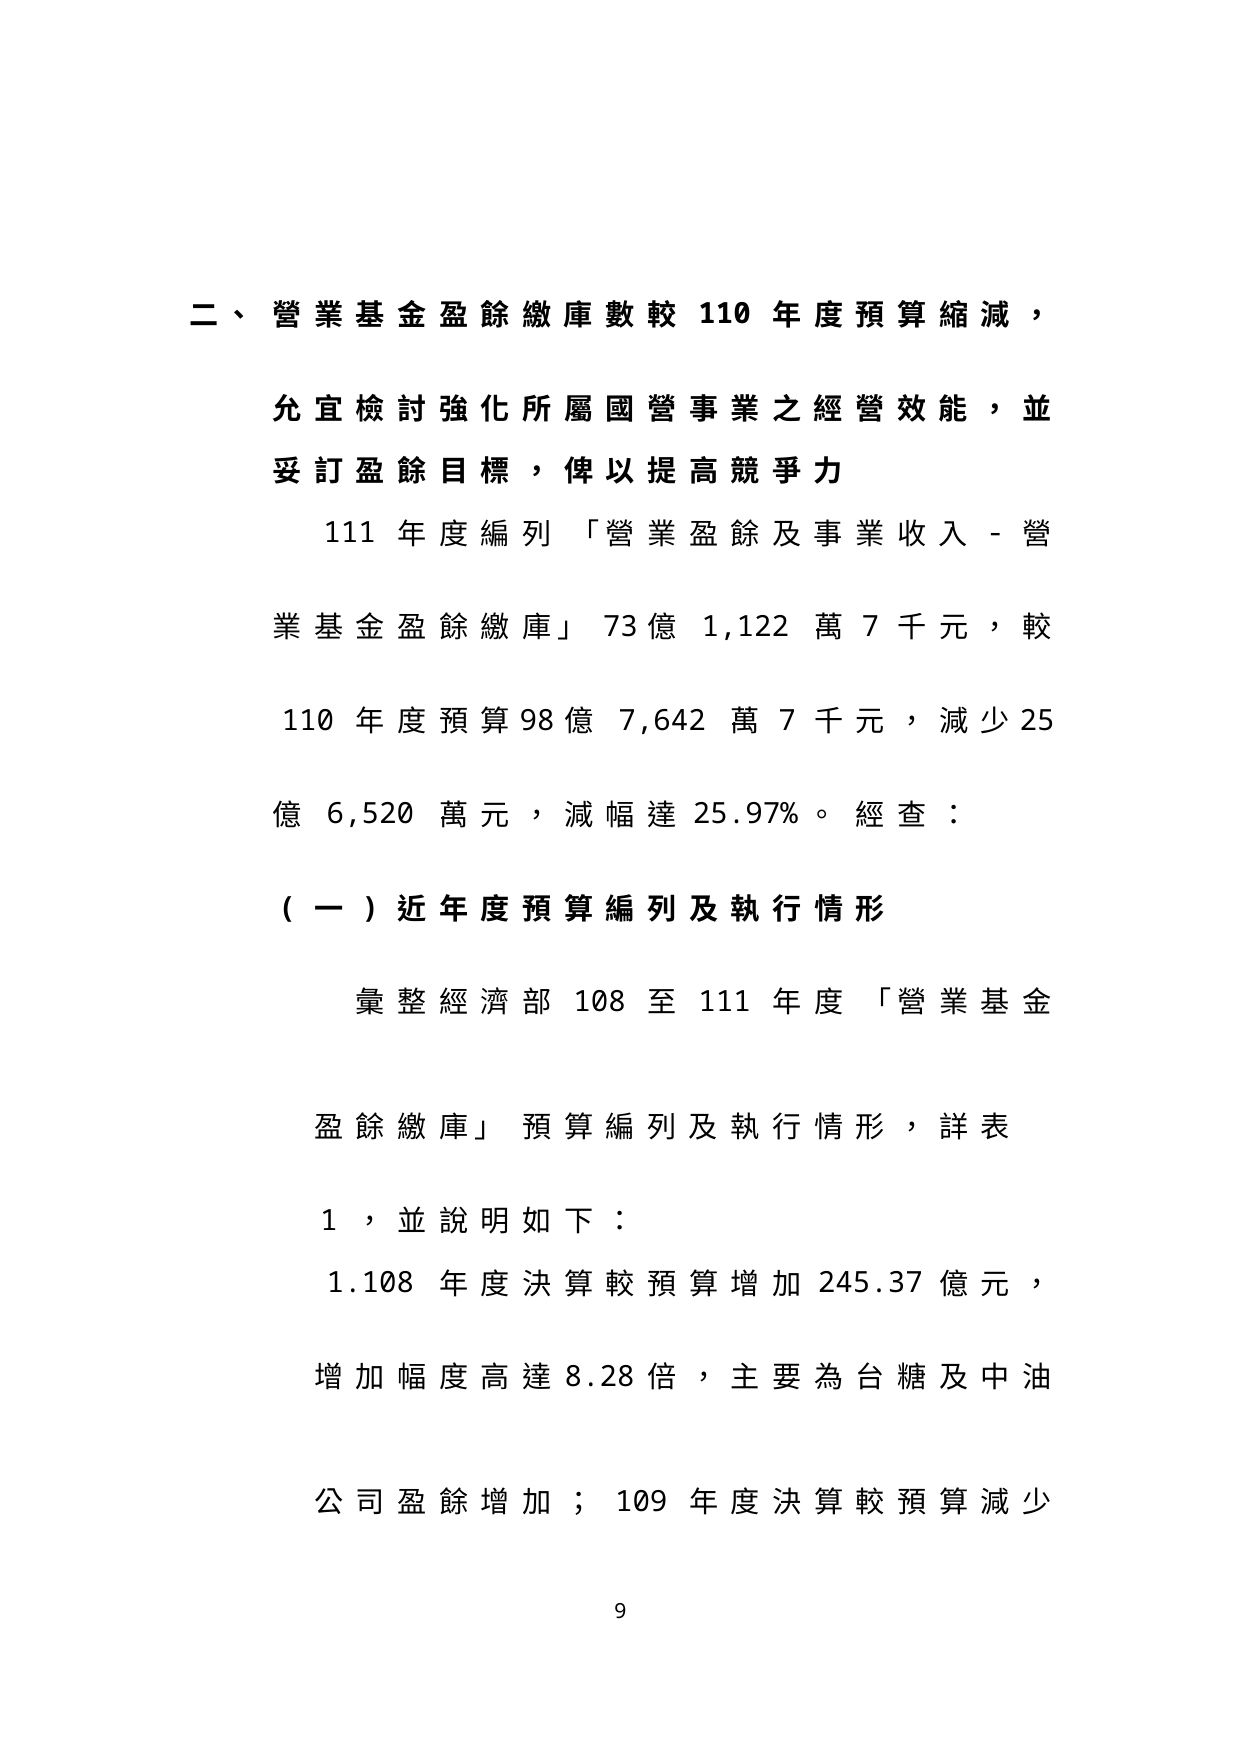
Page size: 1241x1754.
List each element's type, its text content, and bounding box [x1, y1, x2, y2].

text 彙整經濟部108至111年度「營業基金盈餘繳庫」預算編列及執行情形，詳表1，並說明如下： [271, 927, 1058, 1240]
text (一)近年度預算編列及執行情形 [242, 865, 1058, 927]
text 111年度編列「營業盈餘及事業收入-營業基金盈餘繳庫」73億1,122萬7千元，較110年度預算98億7,642萬7千元，減少25億6,520萬元，減幅達25.97%。經查： [242, 490, 1058, 865]
text 1.108年度決算較預算增加245.37億元，增加幅度高達8.28倍，主要為台糖及中油公司盈餘增加；109年度決算較預算減少 [271, 1240, 1058, 1552]
text 二、營業基金盈餘繳庫數較110年度預算縮減，允宜檢討強化所屬國營事業之經營效能，並妥訂盈餘目標，俾以提高競爭力 [183, 240, 1058, 490]
